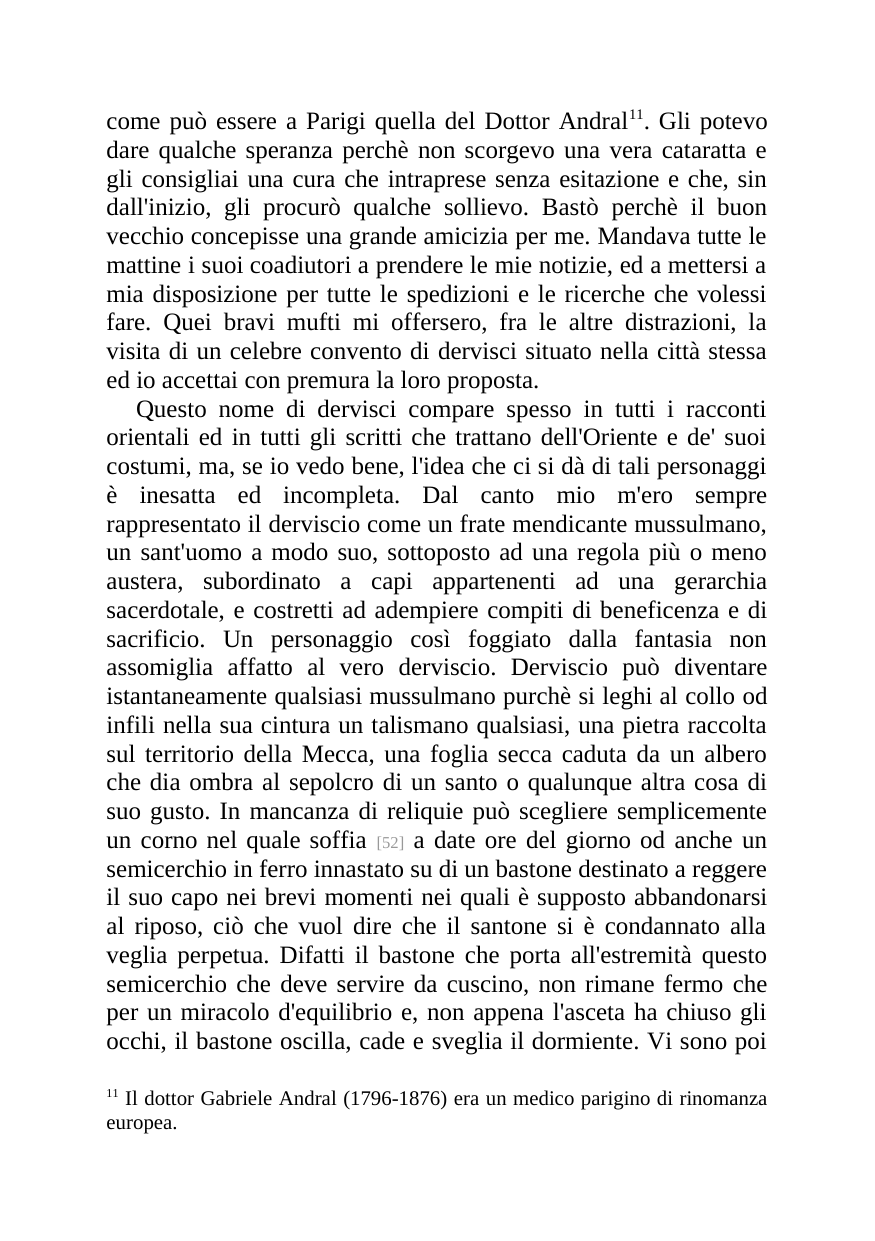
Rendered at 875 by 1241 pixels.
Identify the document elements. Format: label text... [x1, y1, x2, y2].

text Questo nome di dervisci compare spesso in tutti i racconti orientali ed in tutti gli scritti che trattano dell'Oriente e de' suoi costumi, ma, se io vedo bene, l'idea che ci si dà di tali personaggi è inesatta ed incompleta. Dal canto mio m'ero sempre rappresentato il derviscio come un frate mendicante mussulmano, un sant'uomo a modo suo, sottoposto ad una regola più o meno austera, subordinato a capi appartenenti ad una gerarchia sacerdotale, e costretti ad adempiere compiti di beneficenza e di sacrificio. Un personaggio così foggiato dalla fantasia non assomiglia affatto al vero derviscio. Derviscio può diventare istantaneamente qualsiasi mussulmano purchè si leghi al collo od infili nella sua cintura un talismano qualsiasi, una pietra raccolta sul territorio della Mecca, una foglia secca caduta da un albero che dia ombra al sepolcro di un santo o qualunque altra cosa di suo gusto. In mancanza di reliquie può scegliere semplicemente un corno nel quale soffia [52] a date ore del giorno od anche un semicerchio in ferro innastato su di un bastone destinato a reggere il suo capo nei brevi momenti nei quali è supposto abbandonarsi al riposo, ciò che vuol dire che il santone si è condannato alla veglia perpetua. Difatti il bastone che porta all'estremità questo semicerchio che deve servire da cuscino, non rimane fermo che per un miracolo d'equilibrio e, non appena l'asceta ha chiuso gli occhi, il bastone oscilla, cade e sveglia il dormiente. Vi sono poi [106, 394, 768, 1055]
text come può essere a Parigi quella del Dottor Andral. Gli potevo dare qualche speranza perchè non scorgevo una vera cataratta e gli consigliai una cura che intraprese senza esitazione e che, sin dall'inizio, gli procurò qualche sollievo. Bastò perchè il buon vecchio concepisse una grande amicizia per me. Mandava tutte le mattine i suoi coadiutori a prendere le mie notizie, ed a mettersi a mia disposizione per tutte le spedizioni e le ricerche che volessi fare. Quei bravi mufti mi offersero, fra le altre distrazioni, la visita di un celebre convento di dervisci situato nella città stessa ed io accettai con premura la loro proposta. [106, 106, 768, 394]
text Il dottor Gabriele Andral (1796-1876) era un medico parigino di rinomanza europea. [106, 1086, 768, 1134]
